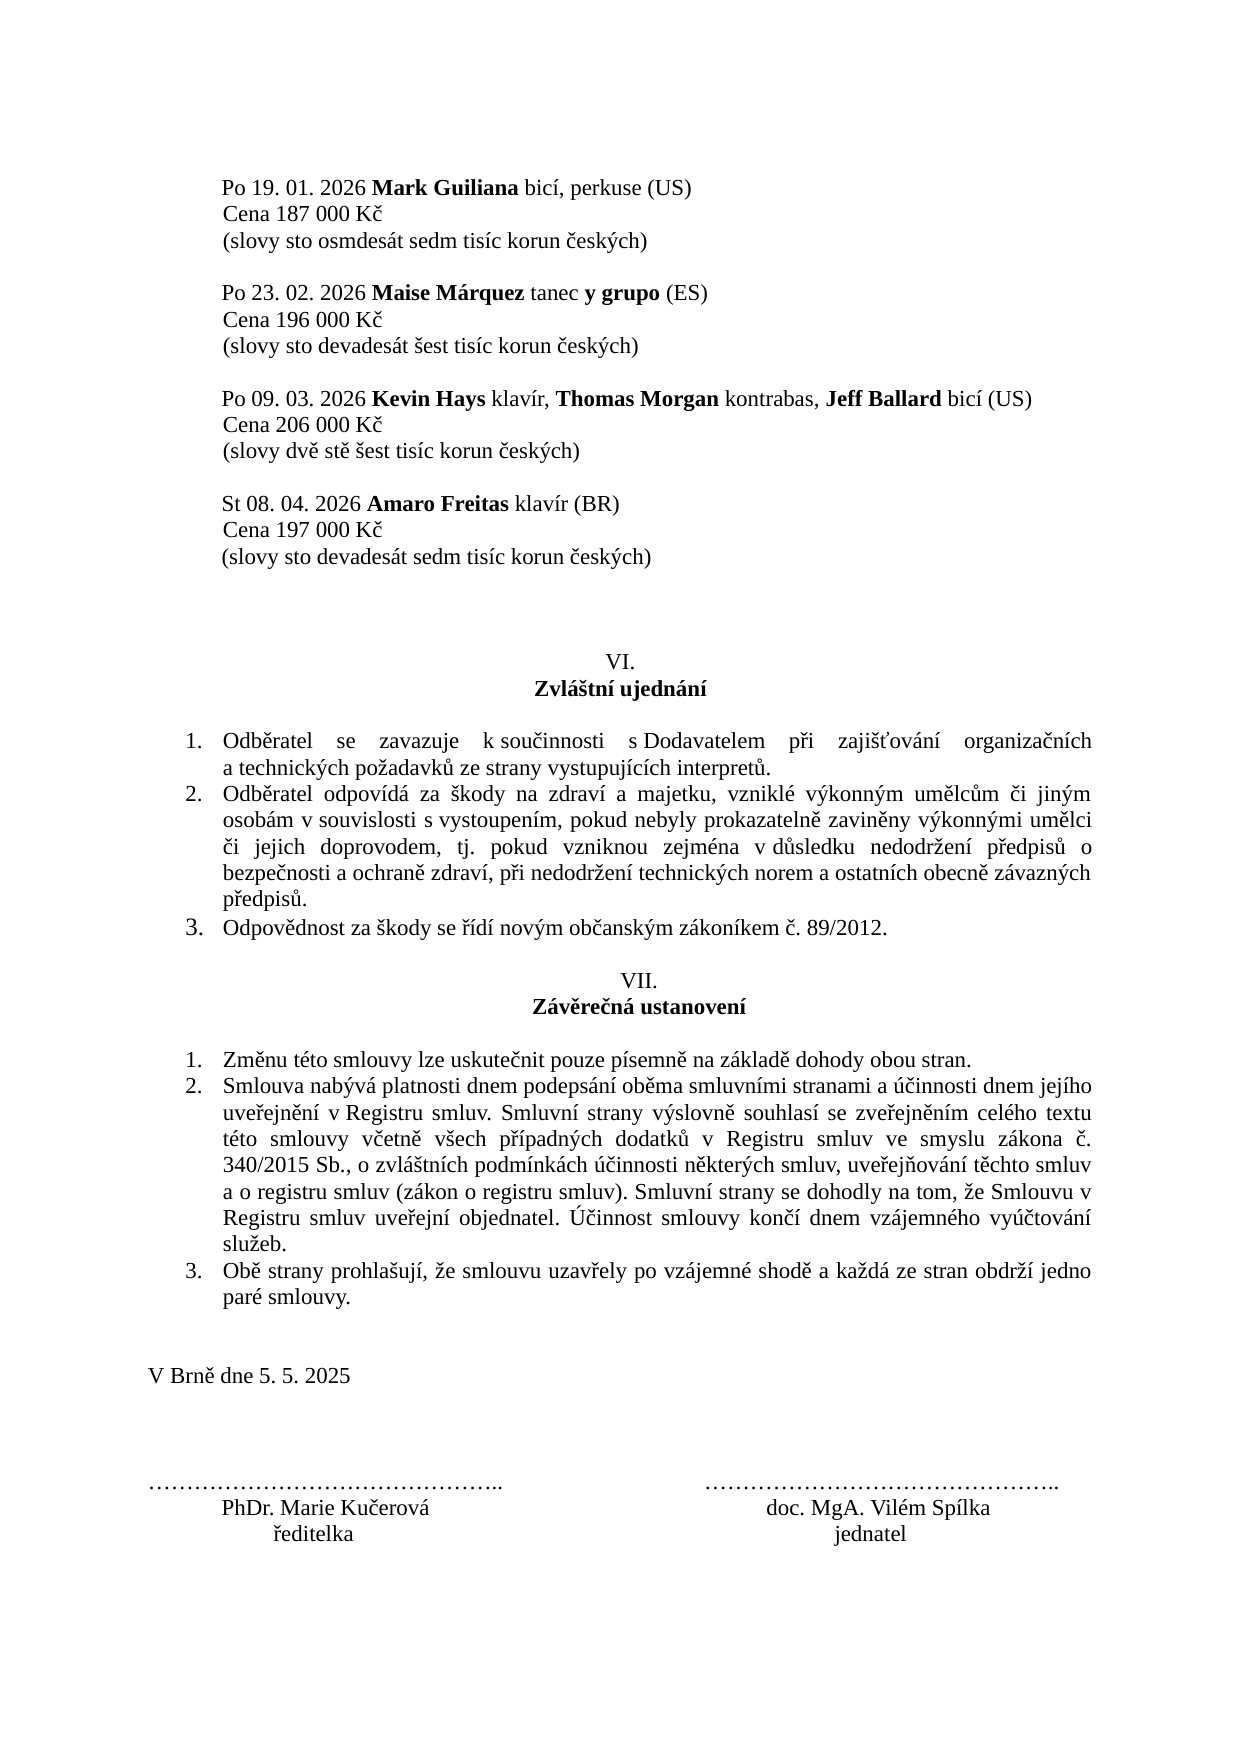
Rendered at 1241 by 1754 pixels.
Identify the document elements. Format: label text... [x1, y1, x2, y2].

list Odpovědnost za škody se řídí novým občanským zákoníkem č. 89/2012. [185, 912, 1093, 941]
text Závěrečná ustanovení [185, 993, 1093, 1020]
list Cena 197 000 Kč [223, 517, 1093, 543]
list Změnu této smlouvy lze uskutečnit pouze písemně na základě dohody obou stran. [185, 1046, 1093, 1072]
text PhDr. Marie Kučerová doc. MgA. Vilém Spílka [148, 1494, 1093, 1520]
list Obě strany prohlašují, že smlouvu uzavřely po vzájemné shodě a každá ze stran obdrží jedno paré smlouvy. [185, 1257, 1093, 1309]
list (slovy sto devadesát šest tisíc korun českých) [223, 332, 1093, 358]
list Smlouva nabývá platnosti dnem podepsání oběma smluvními stranami a účinnosti dnem jejího uveřejnění v Registru smluv. Smluvní strany výslovně souhlasí se zveřejněním celého textu této smlouvy včetně všech případných dodatků v Registru smluv ve smyslu zákona č. 340/2015 Sb., o zvláštních podmínkách účinnosti některých smluv, uveřejňování těchto smluv a o registru smluv (zákon o registru smluv). Smluvní strany se dohodly na tom, že Smlouvu v Registru smluv uveřejní objednatel. Účinnost smlouvy končí dnem vzájemného vyúčtování služeb. [185, 1072, 1093, 1257]
text Po 19. 01. 2026 Mark Guiliana bicí, perkuse (US) [148, 174, 1093, 200]
list Cena 187 000 Kč [223, 200, 1093, 227]
text VII. [185, 967, 1093, 993]
text Po 23. 02. 2026 Maise Márquez tanec y grupo (ES) [148, 279, 1093, 306]
list Odběratel odpovídá za škody na zdraví a majetku, vzniklé výkonným umělcům či jiným osobám v souvislosti s vystoupením, pokud nebyly prokazatelně zaviněny výkonnými umělci či jejich doprovodem, tj. pokud vzniknou zejména v důsledku nedodržení předpisů o bezpečnosti a ochraně zdraví, při nedodržení technických norem a ostatních obecně závazných předpisů. [185, 780, 1093, 912]
text Zvláštní ujednání [148, 675, 1093, 701]
text ředitelka jednatel [148, 1520, 1093, 1547]
text ……………………………………….. ……………………………………….. [148, 1468, 1093, 1494]
text Po 09. 03. 2026 Kevin Hays klavír, Thomas Morgan kontrabas, Jeff Ballard bicí (US) [148, 385, 1093, 411]
text St 08. 04. 2026 Amaro Freitas klavír (BR) [148, 490, 1093, 517]
text V Brně dne 5. 5. 2025 [148, 1362, 1093, 1389]
list Cena 196 000 Kč [223, 306, 1093, 332]
list Cena 206 000 Kč [223, 411, 1093, 437]
list (slovy dvě stě šest tisíc korun českých) [223, 437, 1093, 464]
list Odběratel se zavazuje k součinnosti s Dodavatelem při zajišťování organizačních a technických požadavků ze strany vystupujících interpretů. [185, 727, 1093, 780]
text (slovy sto devadesát sedm tisíc korun českých) [221, 543, 1093, 569]
list (slovy sto osmdesát sedm tisíc korun českých) [223, 227, 1093, 253]
text VI. [148, 648, 1093, 675]
